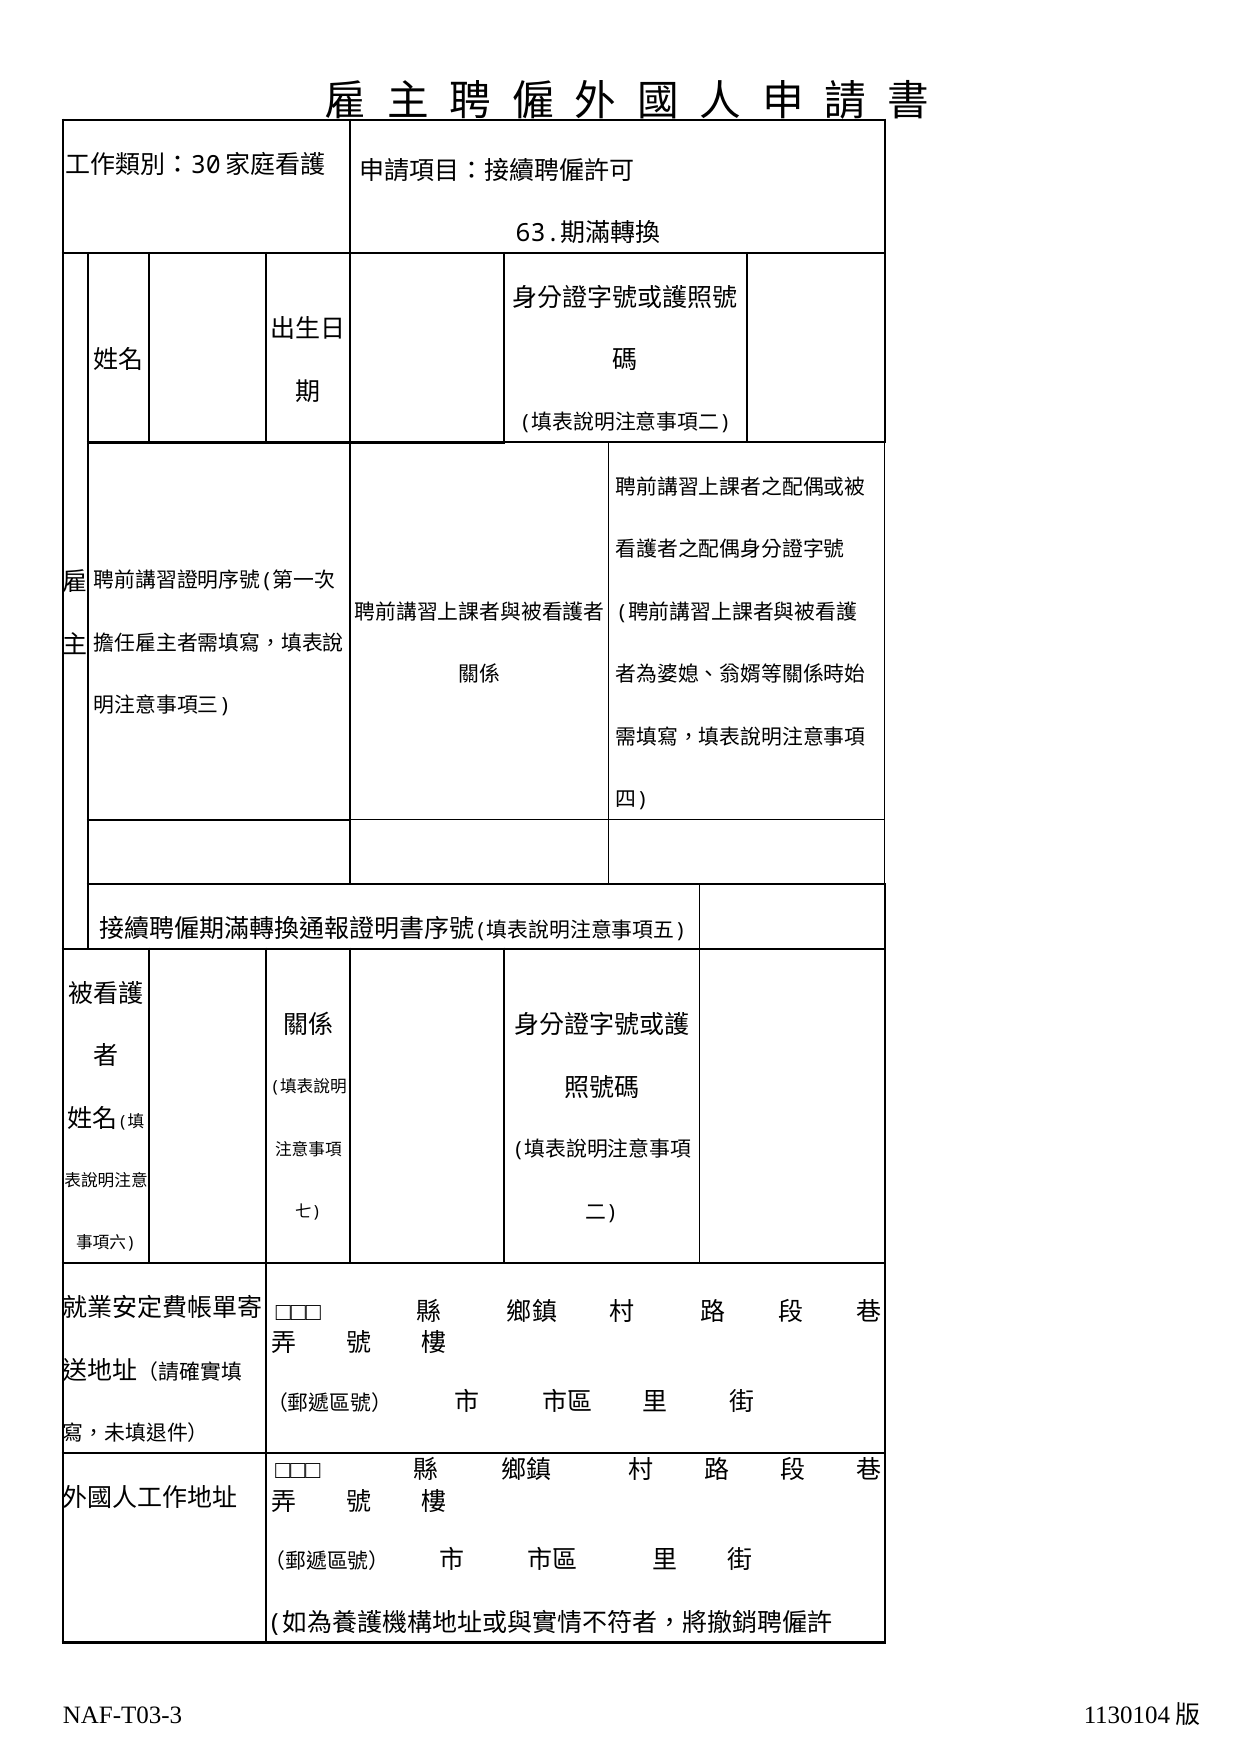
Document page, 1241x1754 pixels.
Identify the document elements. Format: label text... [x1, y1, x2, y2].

table_cell 出生日期 [267, 254, 349, 441]
table_cell [890, 252, 1200, 441]
table_cell [609, 820, 884, 883]
table_cell □□□ 縣 鄉鎮 村 路 段 巷 弄 號 樓 （郵遞區號） 市 市區 里 街 [267, 1264, 884, 1452]
table_cell [150, 254, 265, 441]
table_cell [890, 883, 1200, 948]
table_cell 身分證字號或護照號碼 (填表說明注意事項二) [505, 254, 746, 441]
text 雇 主 聘 僱 外 國 人 申 請 書 [53, 56, 1200, 118]
table_cell 身分證字號或護照號碼 (填表說明注意事項二) [505, 950, 699, 1262]
table_cell [89, 821, 349, 883]
table_cell [700, 885, 884, 948]
table_cell 聘前講習上課者之配偶或被看護者之配偶身分證字號(聘前講習上課者與被看護者為婆媳、翁婿等關係時始需填寫，填表說明注意事項四) [609, 443, 884, 818]
table_cell □□□ 縣 鄉鎮 村 路 段 巷 弄 號 樓 （郵遞區號） 市 市區 里 街 (如為養護機構地址或與實情不符者，將撤銷聘僱許 [267, 1454, 884, 1641]
table_cell [886, 948, 890, 1262]
table_cell 聘前講習上課者與被看護者關係 [351, 443, 608, 818]
table_cell [890, 819, 1200, 883]
table_cell [886, 1262, 890, 1452]
table_cell [700, 950, 884, 1262]
table_cell [351, 950, 503, 1262]
table_cell [748, 254, 884, 441]
table_cell [351, 820, 608, 883]
table_cell [885, 441, 890, 818]
table_header 工作類別：30家庭看護 [64, 121, 349, 252]
table_cell [886, 252, 890, 441]
table_cell 關係 (填表說明注意事項七) [267, 950, 349, 1262]
table_cell 外國人工作地址 [64, 1454, 265, 1641]
table_cell [890, 1452, 1200, 1641]
table_cell 就業安定費帳單寄送地址（請確實填寫，未填退件） [64, 1264, 265, 1452]
table_cell [890, 441, 1200, 818]
table_cell [351, 254, 503, 441]
table_cell [886, 1452, 890, 1641]
table_cell [890, 948, 1200, 1262]
table_header [886, 119, 890, 252]
table_cell 聘前講習證明序號(第一次擔任雇主者需填寫，填表說明注意事項三) [89, 444, 349, 818]
table_cell 姓名 [89, 254, 148, 441]
table_cell [886, 883, 890, 948]
table_cell 接續聘僱期滿轉換通報證明書序號(填表說明注意事項五) [89, 885, 699, 948]
table_cell 雇主 [64, 254, 87, 948]
table_header [890, 119, 1200, 252]
table_cell [890, 1262, 1200, 1452]
table_header 申請項目：接續聘僱許可 63.期滿轉換 [351, 121, 884, 252]
table_cell [885, 819, 890, 883]
table_cell 被看護者 姓名(填表說明注意事項六) [64, 950, 148, 1262]
table_cell [150, 950, 265, 1262]
